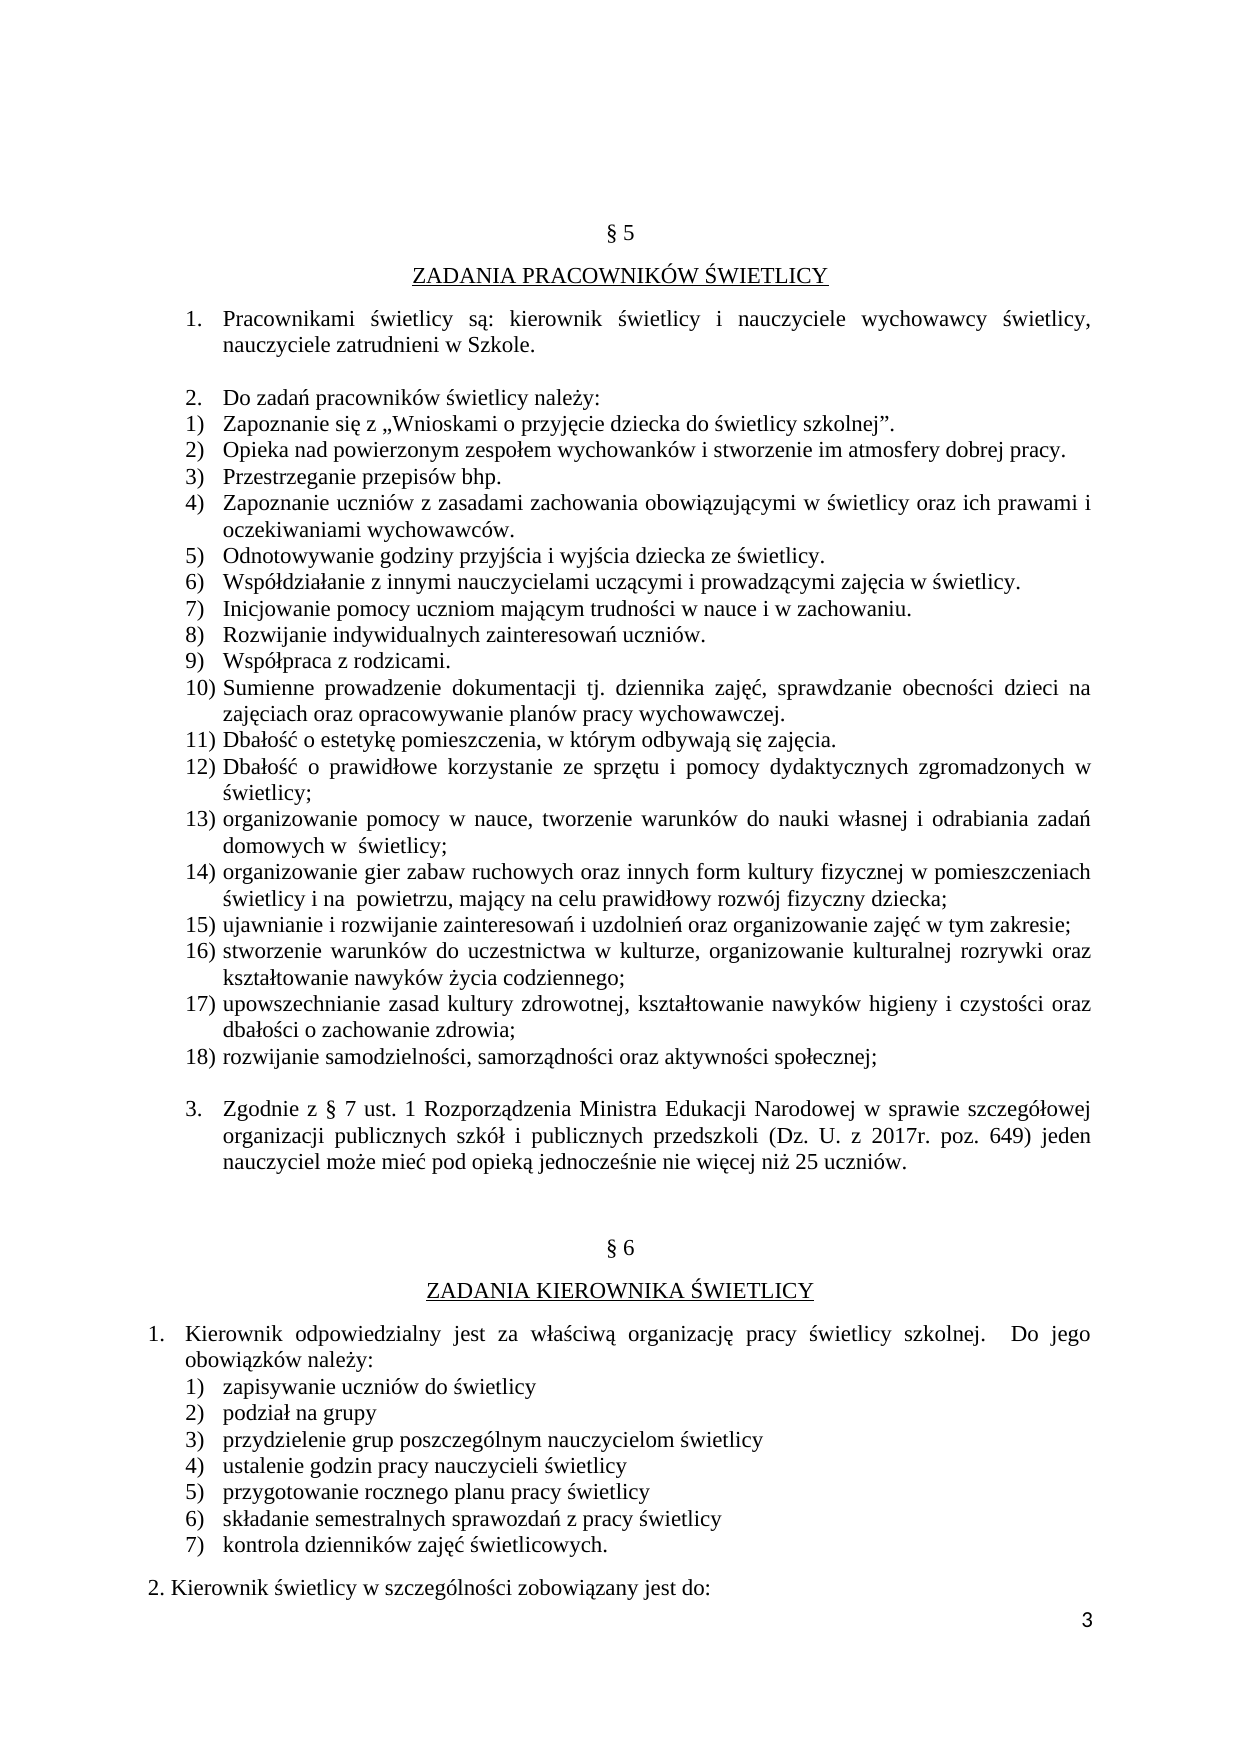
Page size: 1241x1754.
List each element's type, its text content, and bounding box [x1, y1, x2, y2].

list Współpraca z rodzicami. [185, 647, 1093, 674]
text § 5 [148, 219, 1093, 245]
list Pracownikami świetlicy są: kierownik świetlicy i nauczyciele wychowawcy świetlicy, nauczyciele zatrudnieni w Szkole. [185, 305, 1093, 357]
list Inicjowanie pomocy uczniom mającym trudności w nauce i w zachowaniu. [185, 595, 1093, 621]
list przydzielenie grup poszczególnym nauczycielom świetlicy [185, 1426, 1093, 1452]
list Zgodnie z § 7 ust. 1 Rozporządzenia Ministra Edukacji Narodowej w sprawie szczegółowej organizacji publicznych szkół i publicznych przedszkoli (Dz. U. z 2017r. poz. 649) jeden nauczyciel może mieć pod opieką jednocześnie nie więcej niż 25 uczniów. [185, 1095, 1093, 1174]
list Kierownik odpowiedzialny jest za właściwą organizację pracy świetlicy szkolnej. Do jego obowiązków należy: [148, 1320, 1093, 1373]
list Odnotowywanie godziny przyjścia i wyjścia dziecka ze świetlicy. [185, 542, 1093, 568]
list zapisywanie uczniów do świetlicy [185, 1373, 1093, 1399]
list kontrola dzienników zajęć świetlicowych. [185, 1531, 1093, 1557]
list Zapoznanie uczniów z zasadami zachowania obowiązującymi w świetlicy oraz ich prawami i oczekiwaniami wychowawców. [185, 489, 1093, 542]
list ujawnianie i rozwijanie zainteresowań i uzdolnień oraz organizowanie zajęć w tym zakresie; [185, 911, 1093, 937]
list organizowanie gier zabaw ruchowych oraz innych form kultury fizycznej w pomieszczeniach świetlicy i na powietrzu, mający na celu prawidłowy rozwój fizyczny dziecka; [185, 858, 1093, 911]
list Zapoznanie się z „Wnioskami o przyjęcie dziecka do świetlicy szkolnej”. [185, 410, 1093, 437]
list stworzenie warunków do uczestnictwa w kulturze, organizowanie kulturalnej rozrywki oraz kształtowanie nawyków życia codziennego; [185, 937, 1093, 990]
list organizowanie pomocy w nauce, tworzenie warunków do nauki własnej i odrabiania zadań domowych w świetlicy; [185, 806, 1093, 858]
list Dbałość o prawidłowe korzystanie ze sprzętu i pomocy dydaktycznych zgromadzonych w świetlicy; [185, 753, 1093, 806]
text ZADANIA KIEROWNIKA ŚWIETLICY [148, 1277, 1093, 1303]
list Sumienne prowadzenie dokumentacji tj. dziennika zajęć, sprawdzanie obecności dzieci na zajęciach oraz opracowywanie planów pracy wychowawczej. [185, 674, 1093, 726]
list Dbałość o estetykę pomieszczenia, w którym odbywają się zajęcia. [185, 726, 1093, 753]
list przygotowanie rocznego planu pracy świetlicy [185, 1478, 1093, 1505]
list Przestrzeganie przepisów bhp. [185, 463, 1093, 489]
text § 6 [148, 1234, 1093, 1261]
list ustalenie godzin pracy nauczycieli świetlicy [185, 1452, 1093, 1478]
list Do zadań pracowników świetlicy należy: [185, 384, 1093, 410]
list Rozwijanie indywidualnych zainteresowań uczniów. [185, 621, 1093, 647]
list upowszechnianie zasad kultury zdrowotnej, kształtowanie nawyków higieny i czystości oraz dbałości o zachowanie zdrowia; [185, 990, 1093, 1043]
list rozwijanie samodzielności, samorządności oraz aktywności społecznej; [185, 1043, 1093, 1069]
list Opieka nad powierzonym zespołem wychowanków i stworzenie im atmosfery dobrej pracy. [185, 437, 1093, 463]
text 2. Kierownik świetlicy w szczególności zobowiązany jest do: [148, 1574, 1093, 1600]
list Współdziałanie z innymi nauczycielami uczącymi i prowadzącymi zajęcia w świetlicy. [185, 568, 1093, 595]
text ZADANIA PRACOWNIKÓW ŚWIETLICY [148, 262, 1093, 288]
list składanie semestralnych sprawozdań z pracy świetlicy [185, 1505, 1093, 1531]
list podział na grupy [185, 1399, 1093, 1426]
